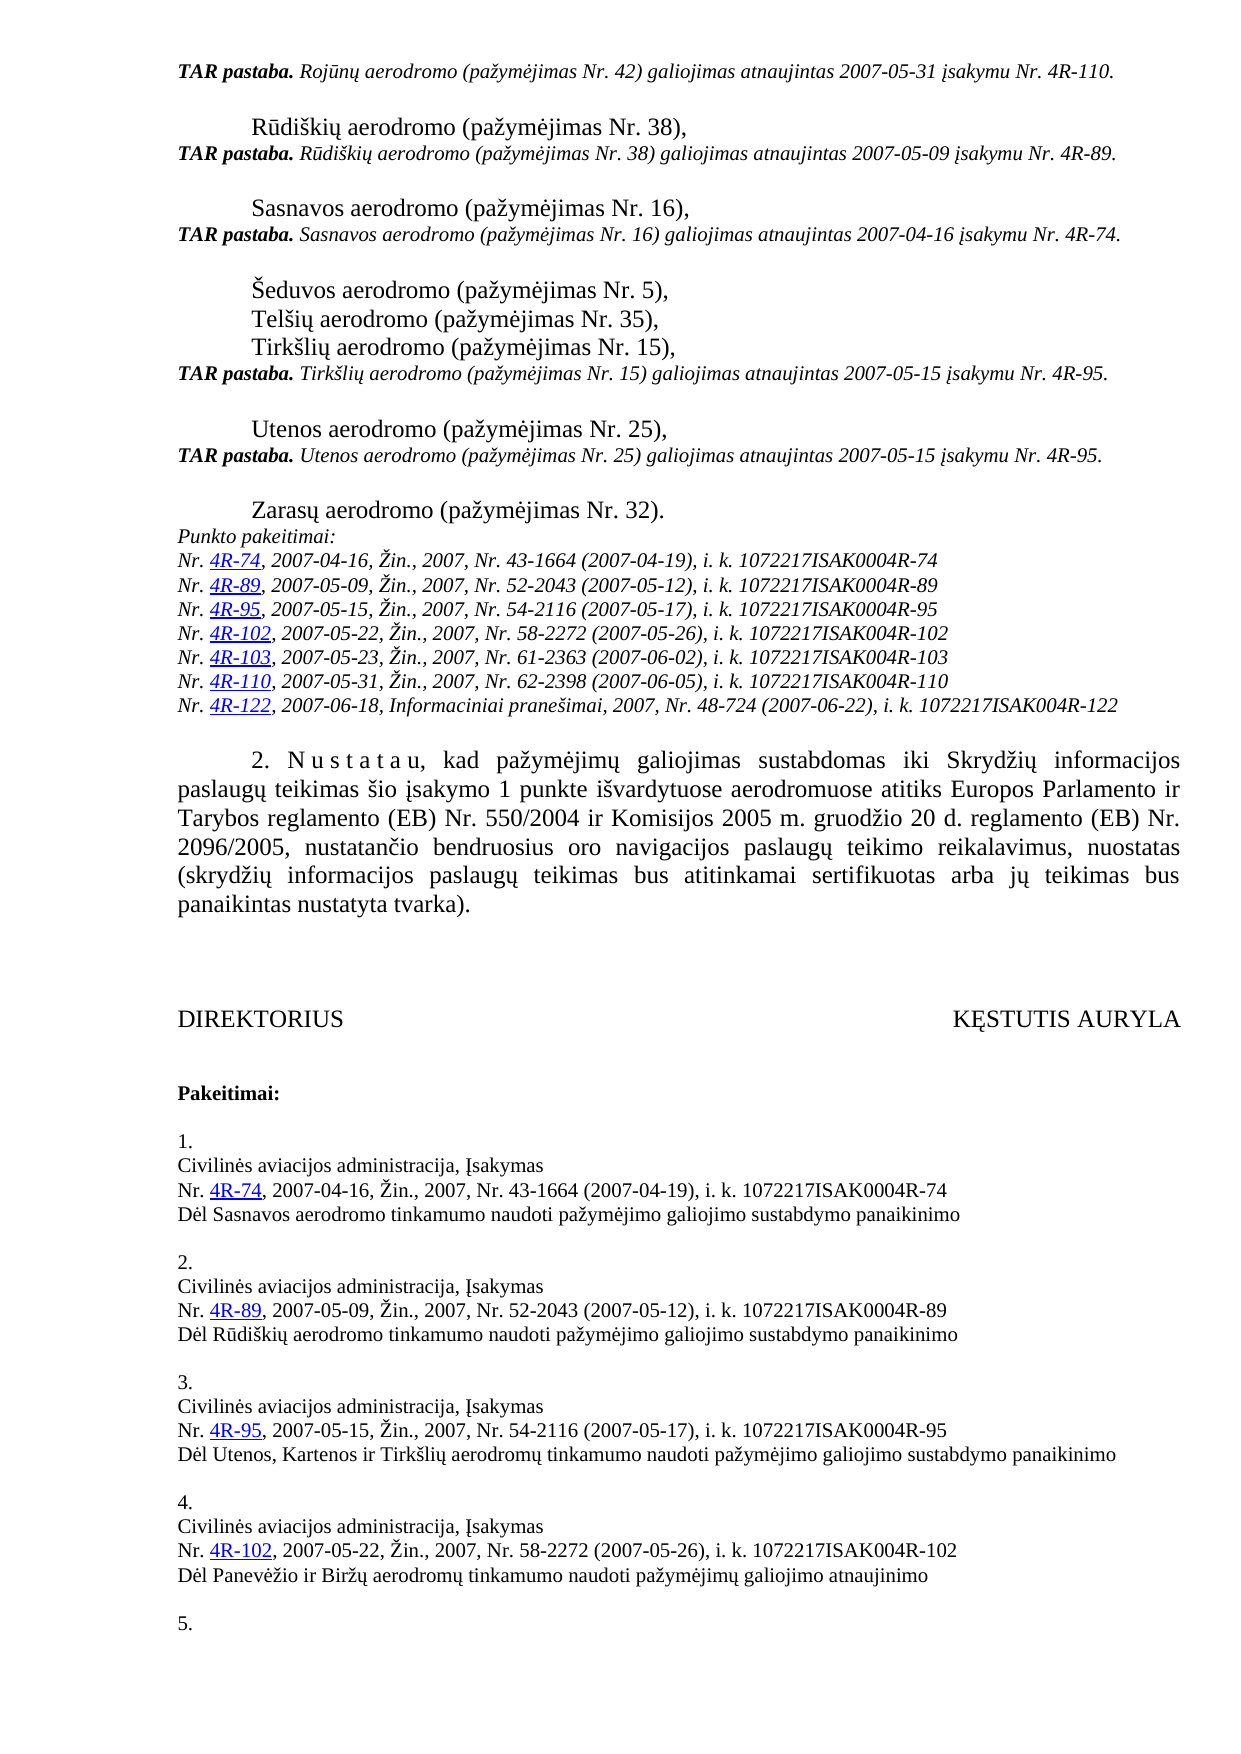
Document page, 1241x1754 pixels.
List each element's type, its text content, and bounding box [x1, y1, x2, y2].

text 2. Nustatau, kad pažymėjimų galiojimas sustabdomas iki Skrydžių informacijos paslaugų teikimas šio įsakymo 1 punkte išvardytuose aerodromuose atitiks Europos Parlamento ir Tarybos reglamento (EB) Nr. 550/2004 ir Komisijos 2005 m. gruodžio 20 d. reglamento (EB) Nr. 2096/2005, nustatančio bendruosius oro navigacijos paslaugų teikimo reikalavimus, nuostatas (skrydžių informacijos paslaugų teikimas bus atitinkamai sertifikuotas arba jų teikimas bus panaikintas nustatyta tvarka). [177, 746, 1181, 918]
text 2. [177, 1250, 1181, 1274]
text Telšių aerodromo (pažymėjimas Nr. 35), [177, 304, 1181, 332]
text Pakeitimai: [177, 1081, 1181, 1105]
text Utenos aerodromo (pažymėjimas Nr. 25), [177, 414, 1181, 443]
text Punkto pakeitimai: [177, 524, 1181, 548]
text Nr. 4R-122, 2007-06-18, Informaciniai pranešimai, 2007, Nr. 48-724 (2007-06-22), i. k. 1072217ISAK004R-122 [177, 693, 1181, 717]
text TAR pastaba. Sasnavos aerodromo (pažymėjimas Nr. 16) galiojimas atnaujintas 2007-04-16 įsakymu Nr. 4R-74. [177, 222, 1181, 246]
text Nr. 4R-95, 2007-05-15, Žin., 2007, Nr. 54-2116 (2007-05-17), i. k. 1072217ISAK0004R-95 [177, 597, 1181, 621]
text 1. [177, 1129, 1181, 1153]
text 3. [177, 1370, 1181, 1394]
text Nr. 4R-89, 2007-05-09, Žin., 2007, Nr. 52-2043 (2007-05-12), i. k. 1072217ISAK0004R-89 [177, 572, 1181, 597]
text Nr. 4R-95, 2007-05-15, Žin., 2007, Nr. 54-2116 (2007-05-17), i. k. 1072217ISAK0004R-95 [177, 1418, 1181, 1442]
text Dėl Utenos, Kartenos ir Tirkšlių aerodromų tinkamumo naudoti pažymėjimo galiojimo sustabdymo panaikinimo [177, 1442, 1181, 1466]
text TAR pastaba. Rūdiškių aerodromo (pažymėjimas Nr. 38) galiojimas atnaujintas 2007-05-09 įsakymu Nr. 4R-89. [177, 141, 1181, 165]
text Civilinės aviacijos administracija, Įsakymas [177, 1514, 1181, 1538]
text Civilinės aviacijos administracija, Įsakymas [177, 1274, 1181, 1298]
text 5. [177, 1611, 1181, 1635]
text Nr. 4R-74, 2007-04-16, Žin., 2007, Nr. 43-1664 (2007-04-19), i. k. 1072217ISAK0004R-74 [177, 1177, 1181, 1202]
text TAR pastaba. Rojūnų aerodromo (pažymėjimas Nr. 42) galiojimas atnaujintas 2007-05-31 įsakymu Nr. 4R-110. [177, 59, 1181, 83]
text Rūdiškių aerodromo (pažymėjimas Nr. 38), [177, 112, 1181, 141]
text Nr. 4R-103, 2007-05-23, Žin., 2007, Nr. 61-2363 (2007-06-02), i. k. 1072217ISAK004R-103 [177, 645, 1181, 669]
text Nr. 4R-89, 2007-05-09, Žin., 2007, Nr. 52-2043 (2007-05-12), i. k. 1072217ISAK0004R-89 [177, 1298, 1181, 1322]
text Dėl Rūdiškių aerodromo tinkamumo naudoti pažymėjimo galiojimo sustabdymo panaikinimo [177, 1322, 1181, 1346]
text Tirkšlių aerodromo (pažymėjimas Nr. 15), [177, 332, 1181, 361]
text Zarasų aerodromo (pažymėjimas Nr. 32). [177, 496, 1181, 524]
text TAR pastaba. Tirkšlių aerodromo (pažymėjimas Nr. 15) galiojimas atnaujintas 2007-05-15 įsakymu Nr. 4R-95. [177, 361, 1181, 385]
text Nr. 4R-74, 2007-04-16, Žin., 2007, Nr. 43-1664 (2007-04-19), i. k. 1072217ISAK0004R-74 [177, 548, 1181, 572]
text Civilinės aviacijos administracija, Įsakymas [177, 1394, 1181, 1418]
text Dėl Panevėžio ir Biržų aerodromų tinkamumo naudoti pažymėjimų galiojimo atnaujinimo [177, 1562, 1181, 1587]
text Dėl Sasnavos aerodromo tinkamumo naudoti pažymėjimo galiojimo sustabdymo panaikinimo [177, 1202, 1181, 1226]
text Sasnavos aerodromo (pažymėjimas Nr. 16), [177, 193, 1181, 222]
text DIREKTORIUS KĘSTUTIS AURYLA [177, 1004, 1181, 1033]
text 4. [177, 1490, 1181, 1514]
text Civilinės aviacijos administracija, Įsakymas [177, 1153, 1181, 1177]
text Nr. 4R-102, 2007-05-22, Žin., 2007, Nr. 58-2272 (2007-05-26), i. k. 1072217ISAK004R-102 [177, 1538, 1181, 1562]
text Šeduvos aerodromo (pažymėjimas Nr. 5), [177, 275, 1181, 304]
text Nr. 4R-110, 2007-05-31, Žin., 2007, Nr. 62-2398 (2007-06-05), i. k. 1072217ISAK004R-110 [177, 669, 1181, 693]
text Nr. 4R-102, 2007-05-22, Žin., 2007, Nr. 58-2272 (2007-05-26), i. k. 1072217ISAK004R-102 [177, 621, 1181, 645]
text TAR pastaba. Utenos aerodromo (pažymėjimas Nr. 25) galiojimas atnaujintas 2007-05-15 įsakymu Nr. 4R-95. [177, 443, 1181, 467]
